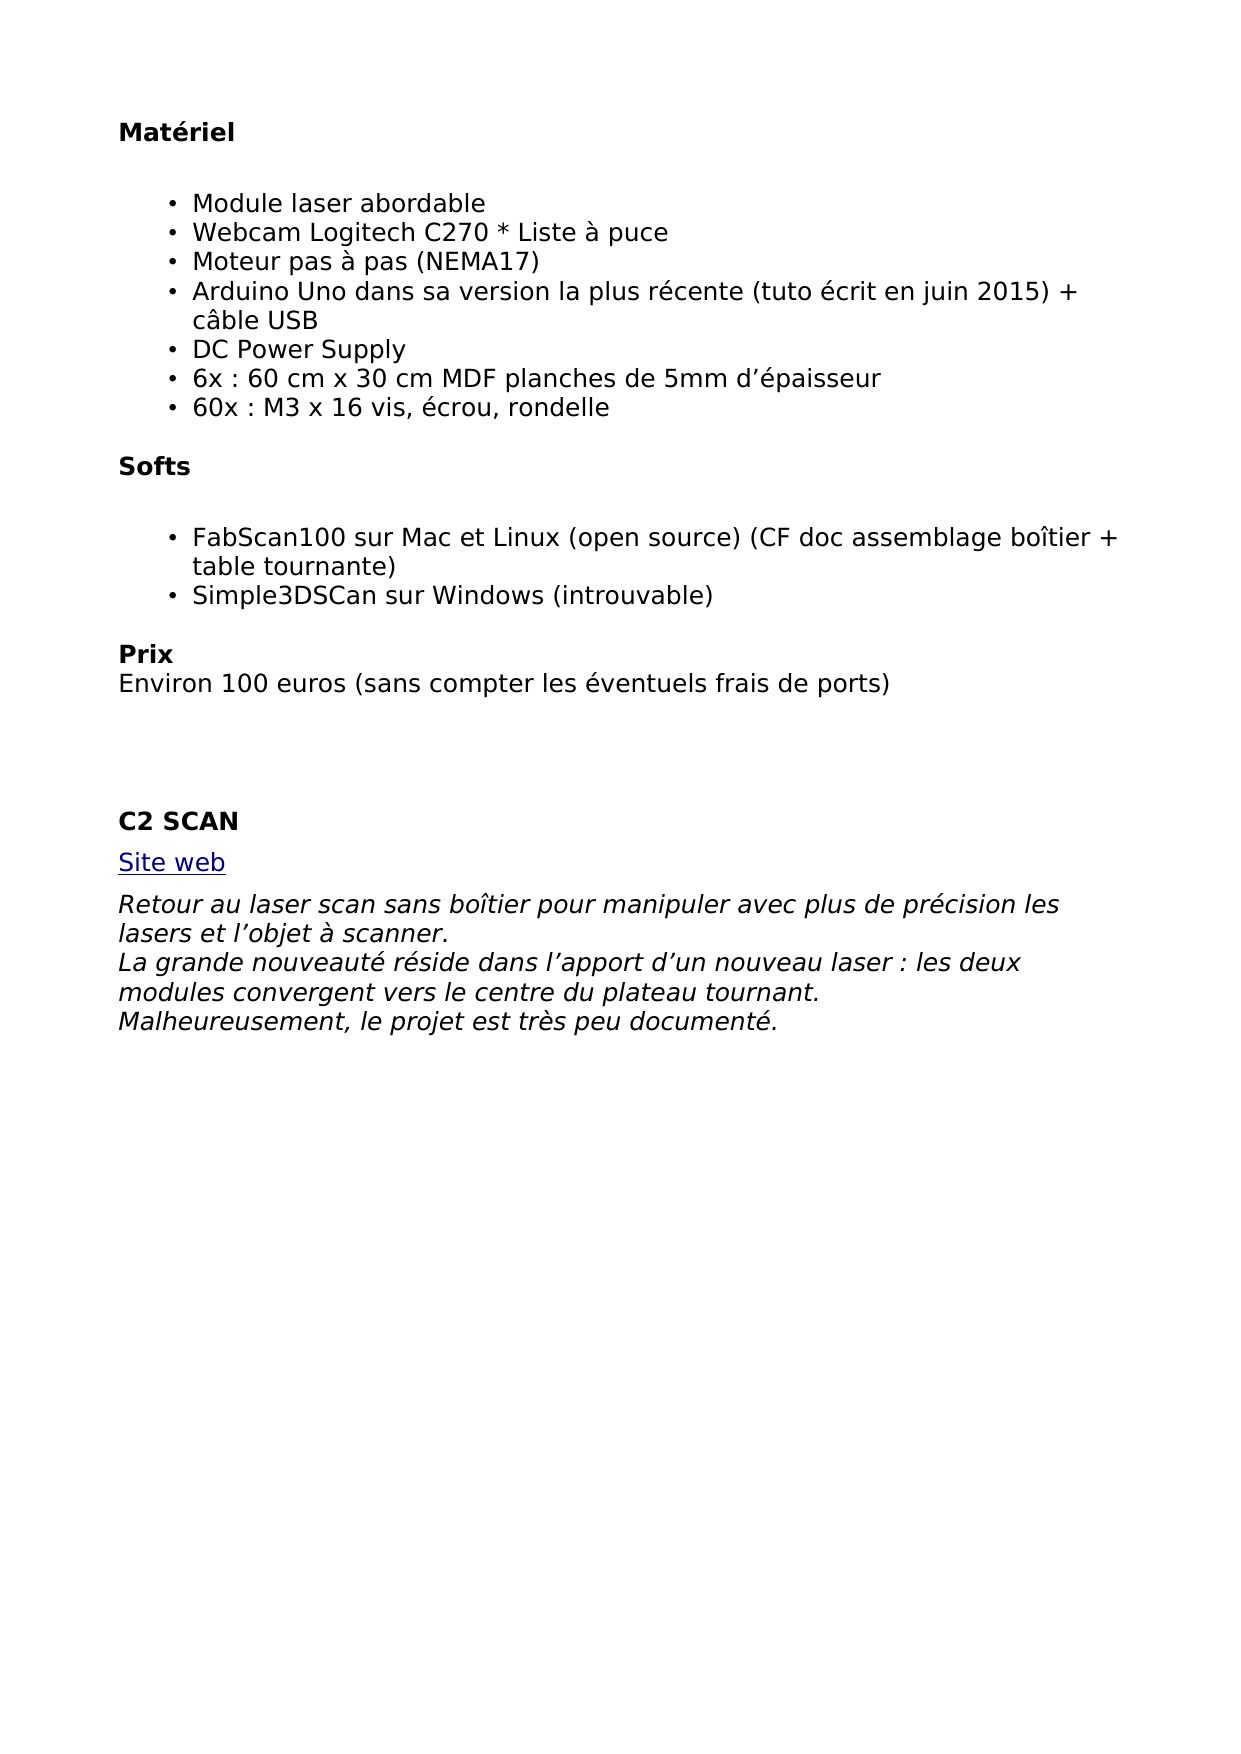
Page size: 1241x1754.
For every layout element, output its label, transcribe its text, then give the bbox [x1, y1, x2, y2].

text Softs [118, 452, 1122, 481]
list DC Power Supply [177, 335, 1122, 364]
text Prix Environ 100 euros (sans compter les éventuels frais de ports) [118, 640, 1122, 698]
list Arduino Uno dans sa version la plus récente (tuto écrit en juin 2015) + câble USB [177, 277, 1122, 335]
list Webcam Logitech C270 * Liste à puce [177, 218, 1122, 248]
list 60x : M3 x 16 vis, écrou, rondelle [177, 393, 1122, 423]
list Moteur pas à pas (NEMA17) [177, 248, 1122, 277]
list Simple3DSCan sur Windows (introuvable) [177, 582, 1122, 611]
text Site web [118, 848, 1122, 878]
list Module laser abordable [177, 189, 1122, 218]
text Retour au laser scan sans boîtier pour manipuler avec plus de précision les lasers et l’objet à scanner. La grande nouveauté réside dans l’apport d’un nouveau laser : les deux modules convergent vers le centre du plateau tournant. Malheureusement, le projet est très peu documenté. [118, 890, 1122, 1036]
list 6x : 60 cm x 30 cm MDF planches de 5mm d’épaisseur [177, 364, 1122, 393]
subtitle C2 SCAN [118, 807, 1122, 836]
list FabScan100 sur Mac et Linux (open source) (CF doc assemblage boîtier + table tournante) [177, 523, 1122, 582]
text Matériel [118, 118, 1122, 147]
